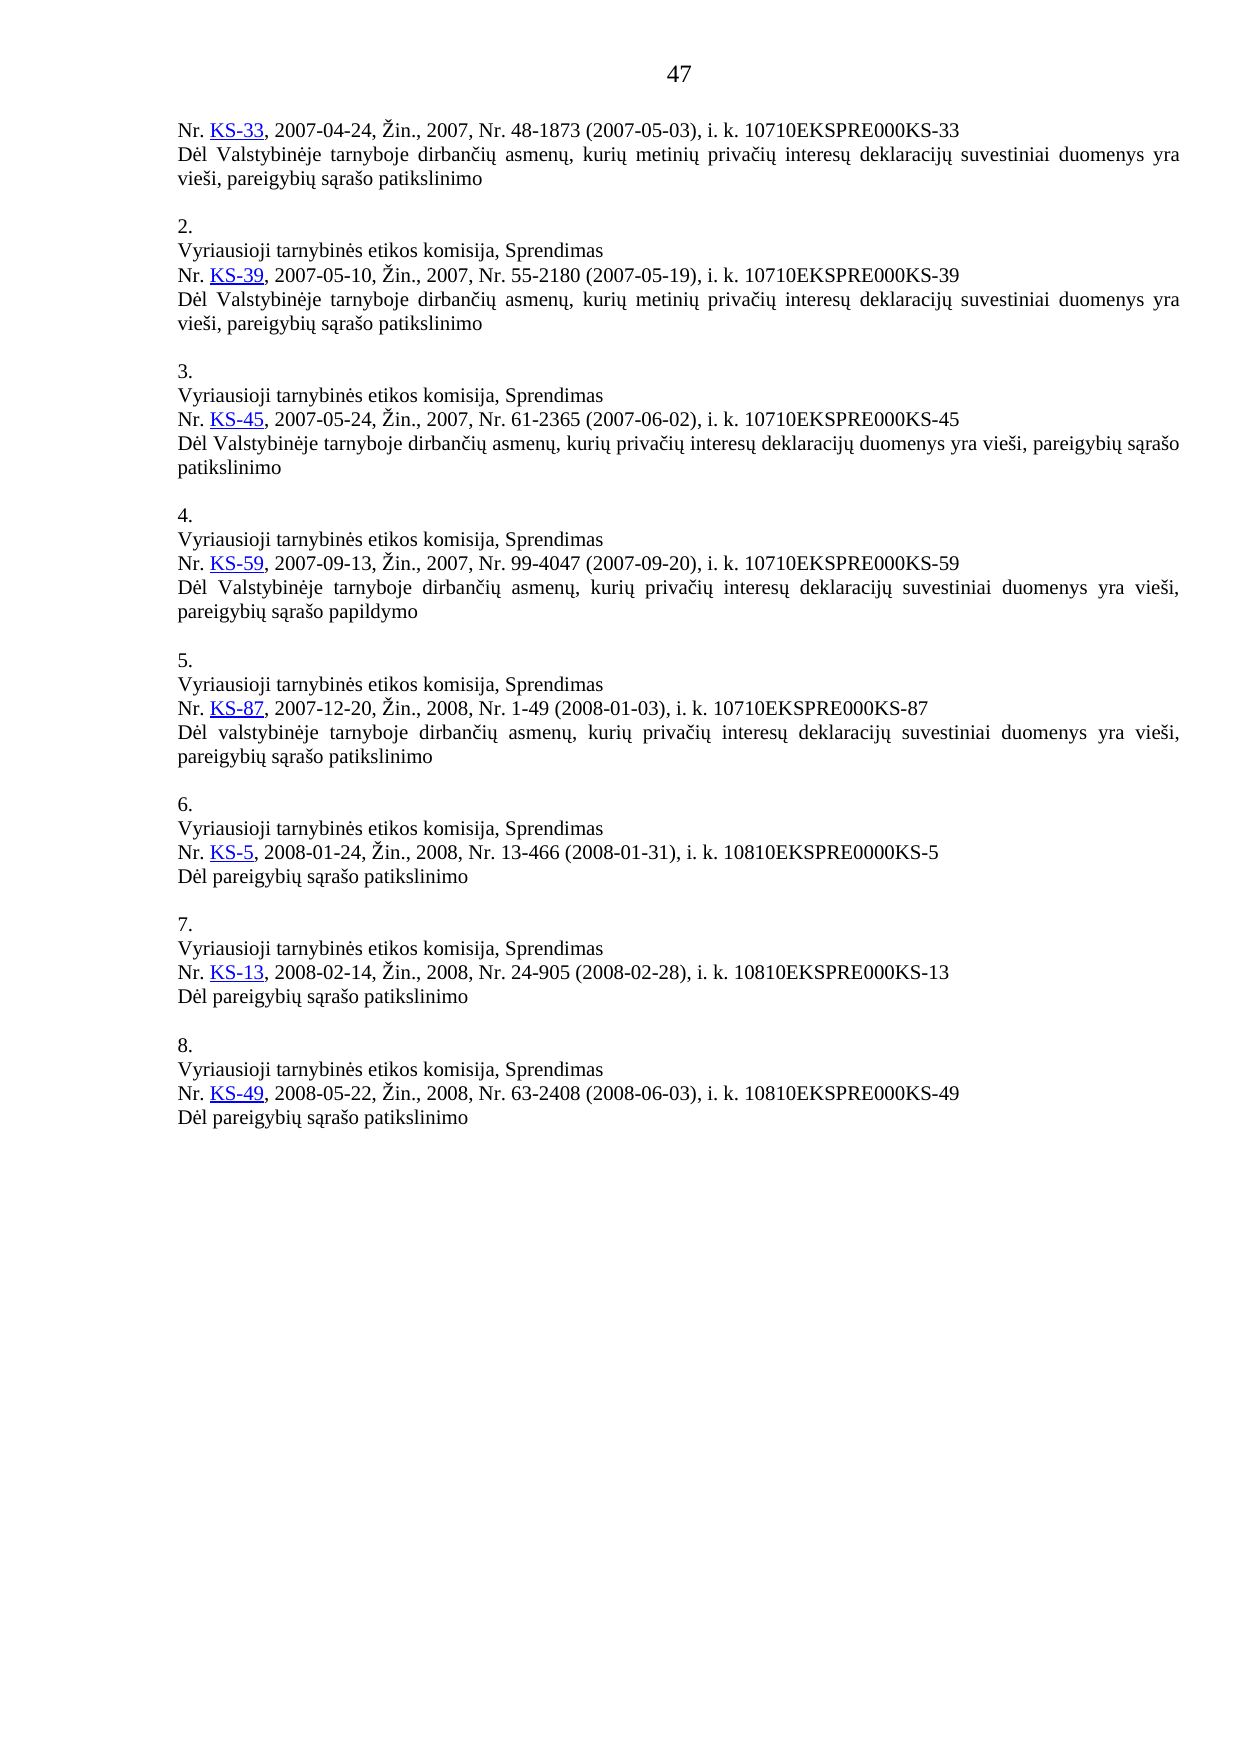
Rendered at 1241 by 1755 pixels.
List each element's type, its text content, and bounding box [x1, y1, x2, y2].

text Dėl Valstybinėje tarnyboje dirbančių asmenų, kurių privačių interesų deklaracijų suvestiniai duomenys yra vieši, pareigybių sąrašo papildymo [177, 575, 1181, 623]
text Vyriausioji tarnybinės etikos komisija, Sprendimas [177, 238, 1181, 262]
text Vyriausioji tarnybinės etikos komisija, Sprendimas [177, 816, 1181, 840]
text Dėl pareigybių sąrašo patikslinimo [177, 864, 1181, 888]
text Dėl pareigybių sąrašo patikslinimo [177, 1105, 1181, 1129]
text 2. [177, 214, 1181, 238]
text 7. [177, 912, 1181, 936]
text 5. [177, 647, 1181, 672]
text Vyriausioji tarnybinės etikos komisija, Sprendimas [177, 383, 1181, 407]
text Nr. KS-5, 2008-01-24, Žin., 2008, Nr. 13-466 (2008-01-31), i. k. 10810EKSPRE0000KS-5 [177, 840, 1181, 864]
text Dėl valstybinėje tarnyboje dirbančių asmenų, kurių privačių interesų deklaracijų suvestiniai duomenys yra vieši, pareigybių sąrašo patikslinimo [177, 720, 1181, 768]
text Vyriausioji tarnybinės etikos komisija, Sprendimas [177, 527, 1181, 551]
text Vyriausioji tarnybinės etikos komisija, Sprendimas [177, 936, 1181, 960]
text 3. [177, 359, 1181, 383]
text 8. [177, 1032, 1181, 1057]
text Vyriausioji tarnybinės etikos komisija, Sprendimas [177, 672, 1181, 696]
text Nr. KS-49, 2008-05-22, Žin., 2008, Nr. 63-2408 (2008-06-03), i. k. 10810EKSPRE000KS-49 [177, 1081, 1181, 1105]
text Vyriausioji tarnybinės etikos komisija, Sprendimas [177, 1057, 1181, 1081]
text Nr. KS-45, 2007-05-24, Žin., 2007, Nr. 61-2365 (2007-06-02), i. k. 10710EKSPRE000KS-45 [177, 407, 1181, 431]
text Nr. KS-87, 2007-12-20, Žin., 2008, Nr. 1-49 (2008-01-03), i. k. 10710EKSPRE000KS-87 [177, 696, 1181, 720]
text Dėl Valstybinėje tarnyboje dirbančių asmenų, kurių metinių privačių interesų deklaracijų suvestiniai duomenys yra vieši, pareigybių sąrašo patikslinimo [177, 287, 1181, 335]
text 6. [177, 792, 1181, 816]
text Nr. KS-33, 2007-04-24, Žin., 2007, Nr. 48-1873 (2007-05-03), i. k. 10710EKSPRE000KS-33 [177, 118, 1181, 142]
text Dėl Valstybinėje tarnyboje dirbančių asmenų, kurių metinių privačių interesų deklaracijų suvestiniai duomenys yra vieši, pareigybių sąrašo patikslinimo [177, 142, 1181, 190]
text Dėl Valstybinėje tarnyboje dirbančių asmenų, kurių privačių interesų deklaracijų duomenys yra vieši, pareigybių sąrašo patikslinimo [177, 431, 1181, 479]
text Nr. KS-39, 2007-05-10, Žin., 2007, Nr. 55-2180 (2007-05-19), i. k. 10710EKSPRE000KS-39 [177, 262, 1181, 287]
text Nr. KS-59, 2007-09-13, Žin., 2007, Nr. 99-4047 (2007-09-20), i. k. 10710EKSPRE000KS-59 [177, 551, 1181, 575]
text 4. [177, 503, 1181, 527]
text Dėl pareigybių sąrašo patikslinimo [177, 984, 1181, 1008]
text Nr. KS-13, 2008-02-14, Žin., 2008, Nr. 24-905 (2008-02-28), i. k. 10810EKSPRE000KS-13 [177, 960, 1181, 984]
